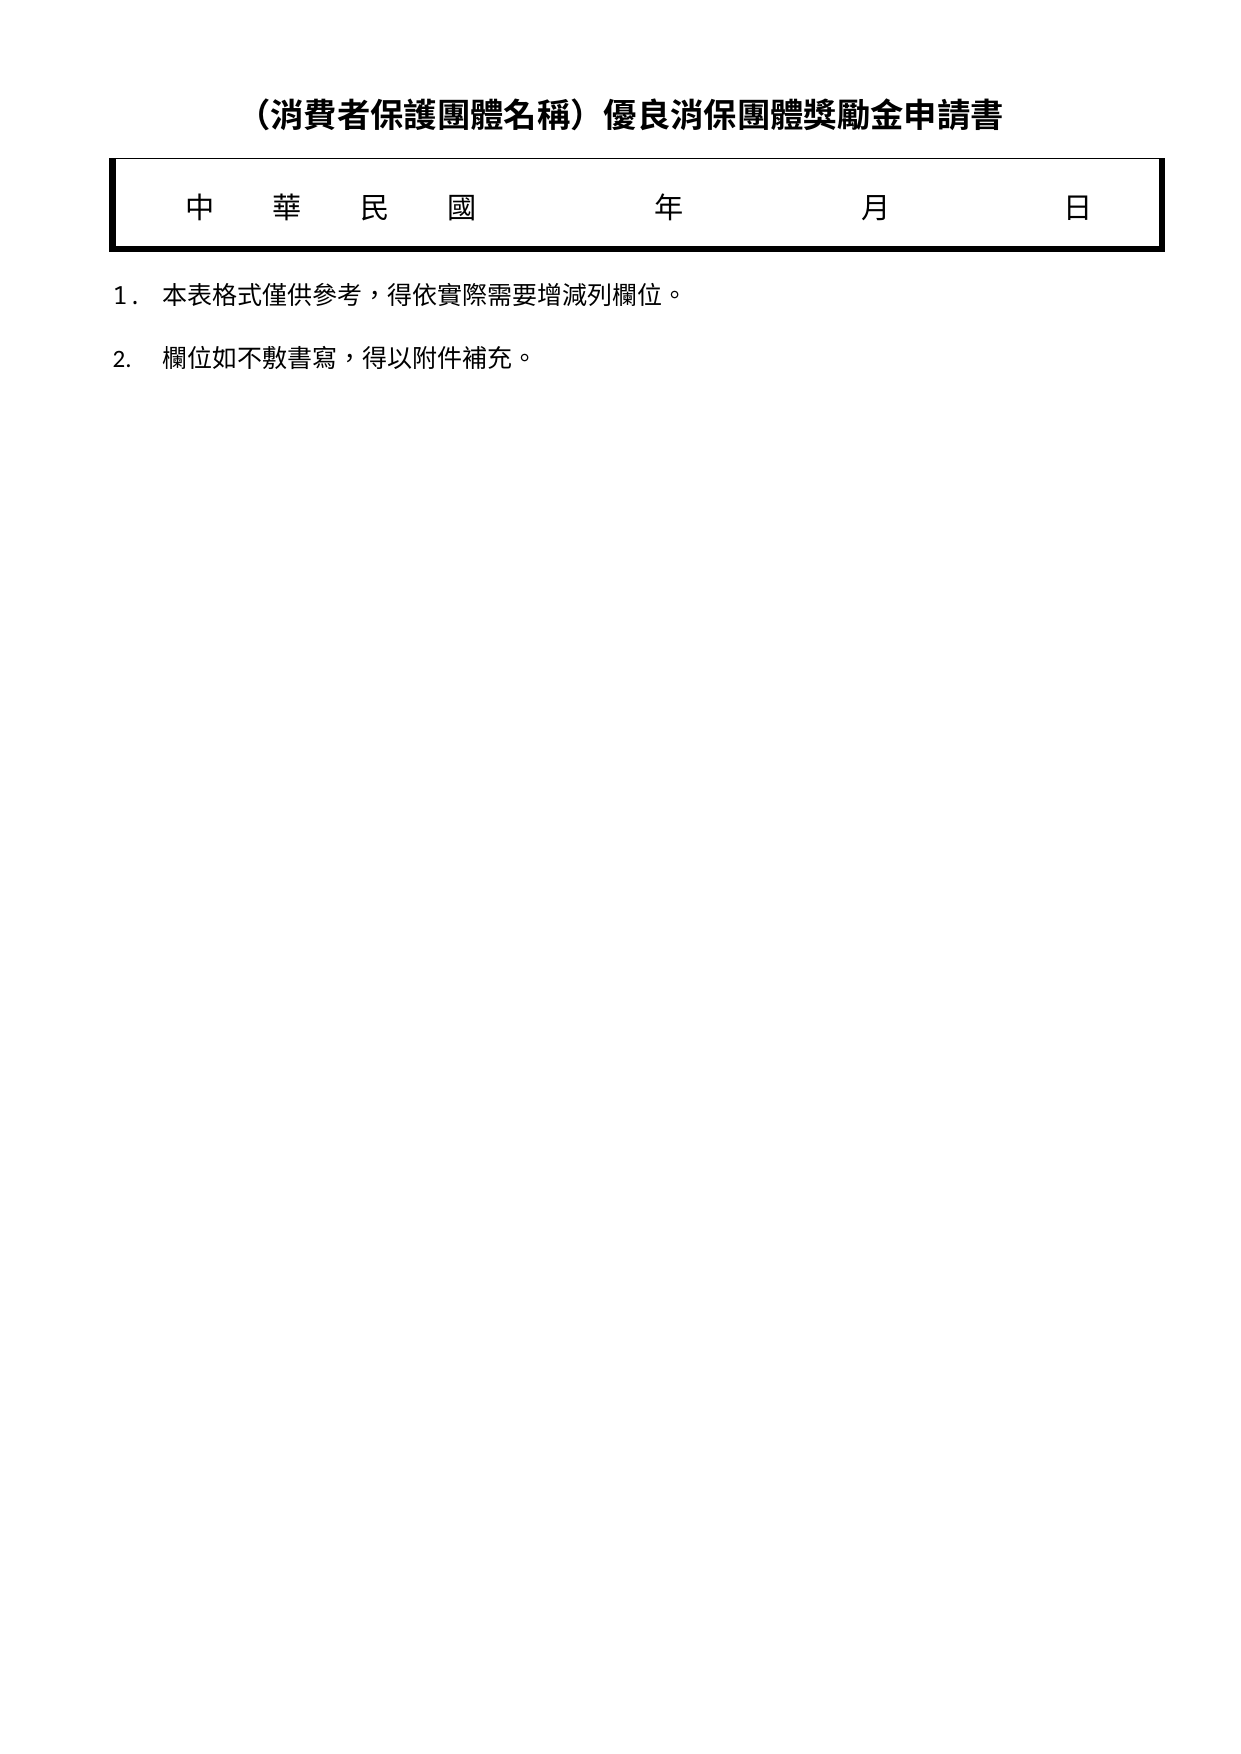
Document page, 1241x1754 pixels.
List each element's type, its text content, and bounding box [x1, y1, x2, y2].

table_cell 申請單位戳記： 代表人簽章： 中 華 民 國 年 月 日 [116, 159, 1159, 246]
list 本表格式僅供參考，得依實際需要增減列欄位。 [112, 252, 1128, 314]
list 欄位如不敷書寫，得以附件補充。 [112, 314, 1128, 377]
